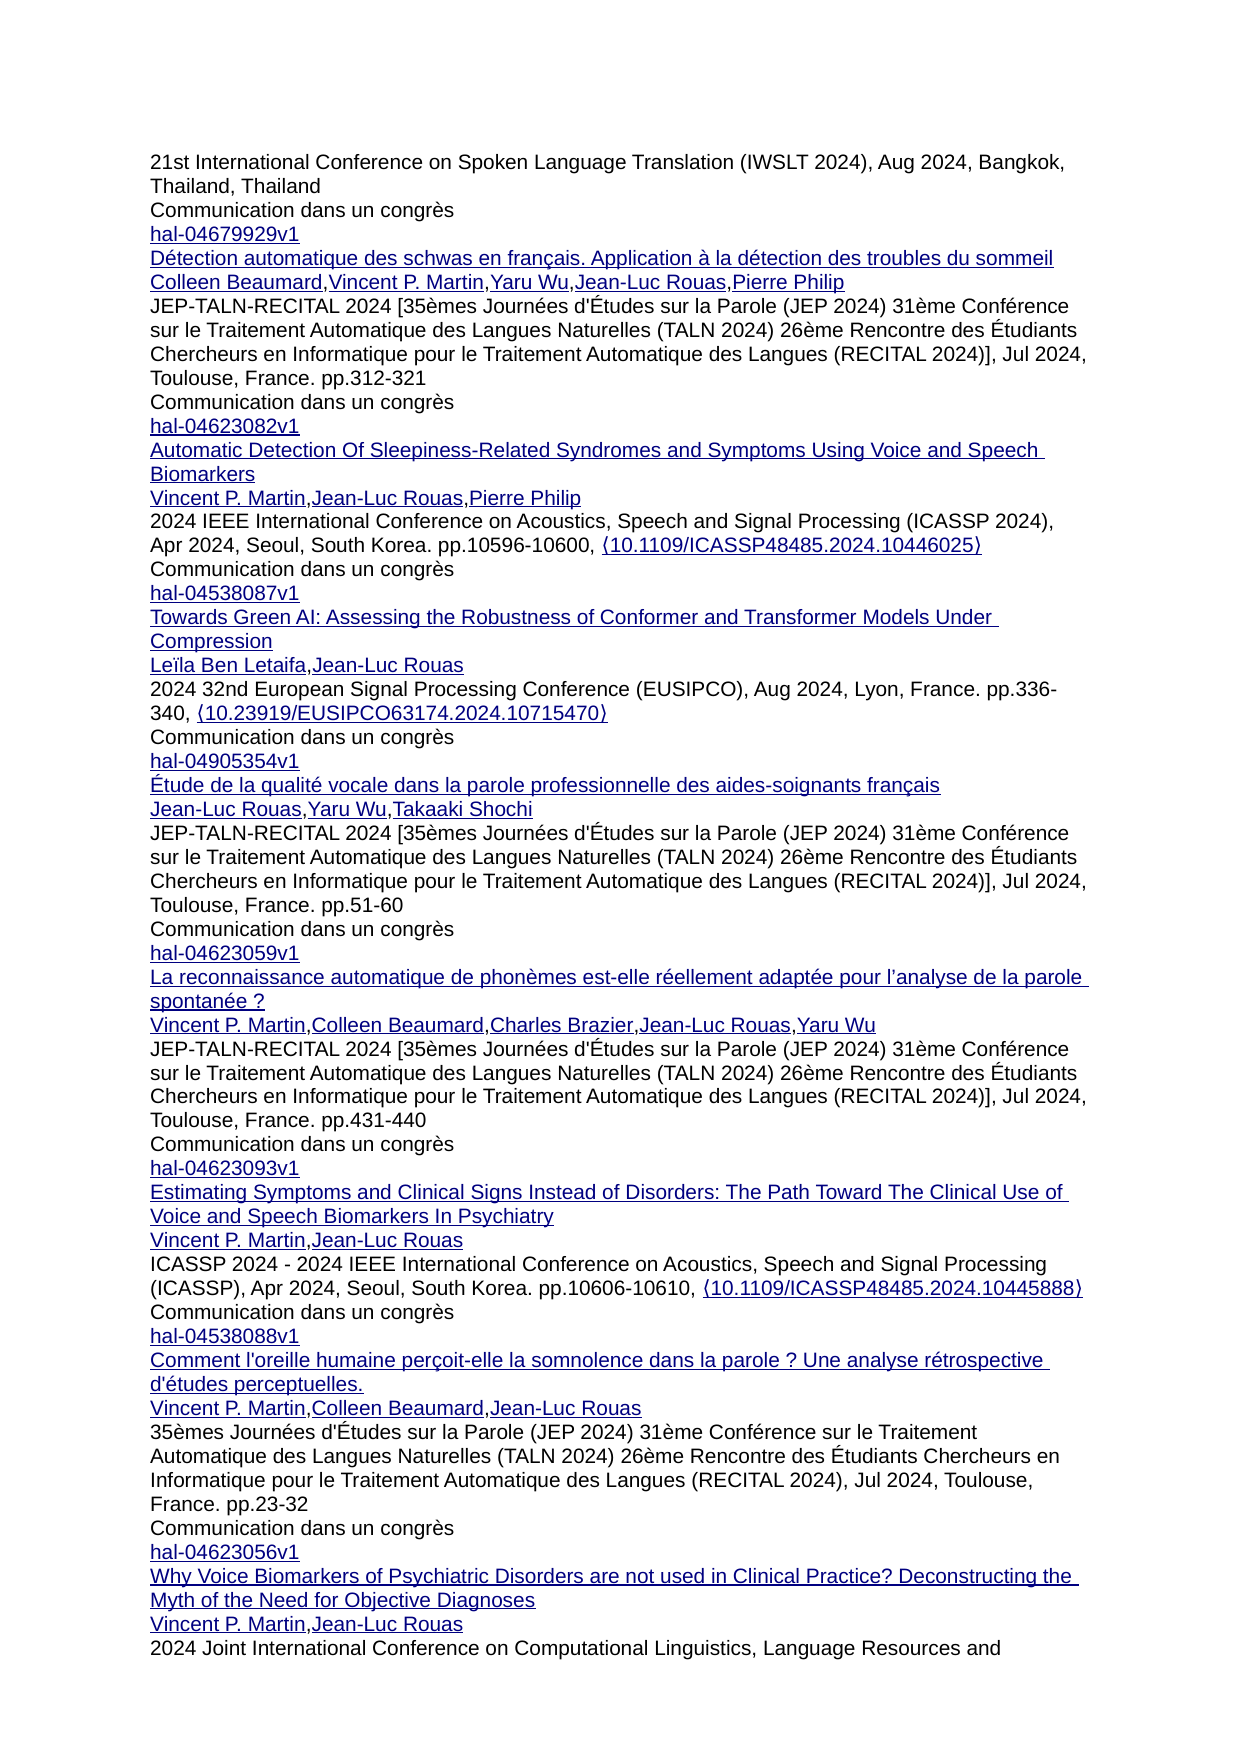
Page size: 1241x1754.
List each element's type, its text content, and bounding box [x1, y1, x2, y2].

table_cell La reconnaissance automatique de phonèmes est-elle réellement adaptée pour l’analyse de la parole spontanée ? Vincent P. Martin,Colleen Beaumard,Charles Brazier,Jean-Luc Rouas,Yaru Wu JEP-TALN-RECITAL 2024 [35èmes Journées d'Études sur la Parole (JEP 2024) 31ème Conférence sur le Traitement Automatique des Langues Naturelles (TALN 2024) 26ème Rencontre des Étudiants Chercheurs en Informatique pour le Traitement Automatique des Langues (RECITAL 2024)], Jul 2024, Toulouse, France. pp.431-440 Communication dans un congrès hal-04623093v1 [150, 965, 1090, 1180]
table_cell Étude de la qualité vocale dans la parole professionnelle des aides-soignants français Jean-Luc Rouas,Yaru Wu,Takaaki Shochi JEP-TALN-RECITAL 2024 [35èmes Journées d'Études sur la Parole (JEP 2024) 31ème Conférence sur le Traitement Automatique des Langues Naturelles (TALN 2024) 26ème Rencontre des Étudiants Chercheurs en Informatique pour le Traitement Automatique des Langues (RECITAL 2024)], Jul 2024, Toulouse, France. pp.51-60 Communication dans un congrès hal-04623059v1 [150, 773, 1090, 964]
table_cell Détection automatique des schwas en français. Application à la détection des troubles du sommeil Colleen Beaumard,Vincent P. Martin,Yaru Wu,Jean-Luc Rouas,Pierre Philip JEP-TALN-RECITAL 2024 [35èmes Journées d'Études sur la Parole (JEP 2024) 31ème Conférence sur le Traitement Automatique des Langues Naturelles (TALN 2024) 26ème Rencontre des Étudiants Chercheurs en Informatique pour le Traitement Automatique des Langues (RECITAL 2024)], Jul 2024, Toulouse, France. pp.312-321 Communication dans un congrès hal-04623082v1 [150, 246, 1090, 437]
table_cell Why Voice Biomarkers of Psychiatric Disorders are not used in Clinical Practice? Deconstructing the Myth of the Need for Objective Diagnoses Vincent P. Martin,Jean-Luc Rouas 2024 Joint International Conference on Computational Linguistics, Language Resources and [150, 1564, 1090, 1659]
table_cell Estimating Symptoms and Clinical Signs Instead of Disorders: The Path Toward The Clinical Use of Voice and Speech Biomarkers In Psychiatry Vincent P. Martin,Jean-Luc Rouas ICASSP 2024 - 2024 IEEE International Conference on Acoustics, Speech and Signal Processing (ICASSP), Apr 2024, Seoul, South Korea. pp.10606-10610, ⟨10.1109/ICASSP48485.2024.10445888⟩ Communication dans un congrès hal-04538088v1 [150, 1180, 1090, 1348]
table_cell Comment l'oreille humaine perçoit-elle la somnolence dans la parole ? Une analyse rétrospective d'études perceptuelles. Vincent P. Martin,Colleen Beaumard,Jean-Luc Rouas 35èmes Journées d'Études sur la Parole (JEP 2024) 31ème Conférence sur le Traitement Automatique des Langues Naturelles (TALN 2024) 26ème Rencontre des Étudiants Chercheurs en Informatique pour le Traitement Automatique des Langues (RECITAL 2024), Jul 2024, Toulouse, France. pp.23-32 Communication dans un congrès hal-04623056v1 [150, 1348, 1090, 1563]
table_cell Automatic Detection Of Sleepiness-Related Syndromes and Symptoms Using Voice and Speech Biomarkers Vincent P. Martin,Jean-Luc Rouas,Pierre Philip 2024 IEEE International Conference on Acoustics, Speech and Signal Processing (ICASSP 2024), Apr 2024, Seoul, South Korea. pp.10596-10600, ⟨10.1109/ICASSP48485.2024.10446025⟩ Communication dans un congrès hal-04538087v1 [150, 438, 1090, 605]
table_cell 21st International Conference on Spoken Language Translation (IWSLT 2024), Aug 2024, Bangkok, Thailand, Thailand Communication dans un congrès hal-04679929v1 [150, 150, 1090, 246]
table_cell Towards Green AI: Assessing the Robustness of Conformer and Transformer Models Under Compression Leïla Ben Letaifa,Jean-Luc Rouas 2024 32nd European Signal Processing Conference (EUSIPCO), Aug 2024, Lyon, France. pp.336-340, ⟨10.23919/EUSIPCO63174.2024.10715470⟩ Communication dans un congrès hal-04905354v1 [150, 605, 1090, 773]
